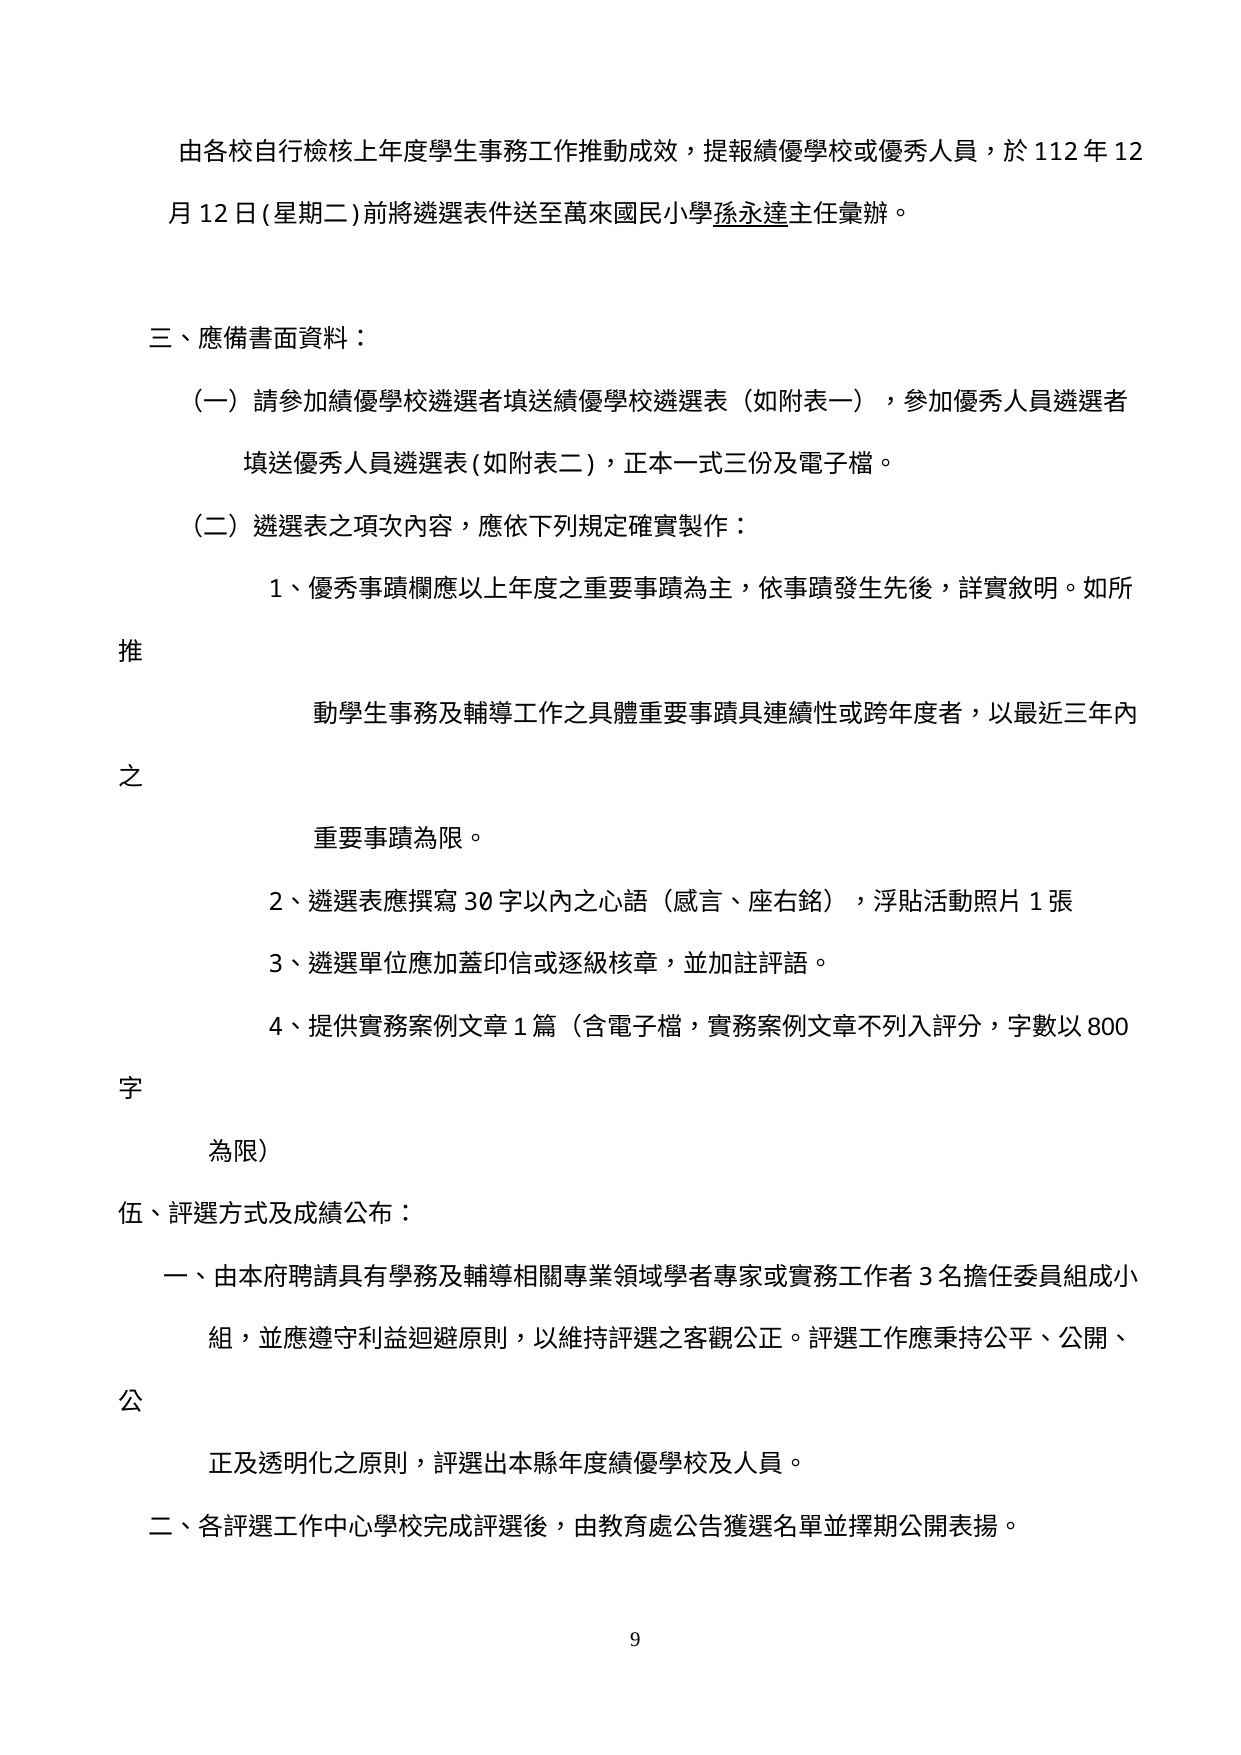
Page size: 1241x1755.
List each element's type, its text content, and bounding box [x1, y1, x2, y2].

text 動學生事務及輔導工作之具體重要事蹟具連續性或跨年度者，以最近三年內之 [118, 670, 1152, 795]
text 4、提供實務案例文章1篇（含電子檔，實務案例文章不列入評分，字數以800字 [118, 983, 1152, 1108]
text 1、優秀事蹟欄應以上年度之重要事蹟為主，依事蹟發生先後，詳實敘明。如所推 [118, 545, 1152, 670]
text 2、遴選表應撰寫30字以內之心語（感言、座右銘），浮貼活動照片1張 [118, 858, 1152, 920]
text 二、各評選工作中心學校完成評選後，由教育處公告獲選名單並擇期公開表揚。 [118, 1483, 1152, 1545]
text 三、應備書面資料： [118, 295, 1152, 358]
text （一）請參加績優學校遴選者填送績優學校遴選表（如附表一），參加優秀人員遴選者填送優秀人員遴選表(如附表二)，正本一式三份及電子檔。 [118, 358, 1152, 483]
text 重要事蹟為限。 [118, 795, 1152, 858]
text （二）遴選表之項次內容，應依下列規定確實製作： [118, 483, 1152, 545]
text 伍、評選方式及成績公布： [118, 1170, 1152, 1233]
text 正及透明化之原則，評選出本縣年度績優學校及人員。 [118, 1420, 1152, 1483]
text 3、遴選單位應加蓋印信或逐級核章，並加註評語。 [118, 920, 1152, 983]
text 一、由本府聘請具有學務及輔導相關專業領域學者專家或實務工作者3名擔任委員組成小 [118, 1233, 1152, 1295]
text 為限） [118, 1108, 1152, 1170]
text 由各校自行檢核上年度學生事務工作推動成效，提報績優學校或優秀人員，於112年12月12日(星期二)前將遴選表件送至萬來國民小學孫永達主任彙辦。 [118, 108, 1152, 233]
text 組，並應遵守利益迴避原則，以維持評選之客觀公正。評選工作應秉持公平、公開、公 [118, 1295, 1152, 1420]
